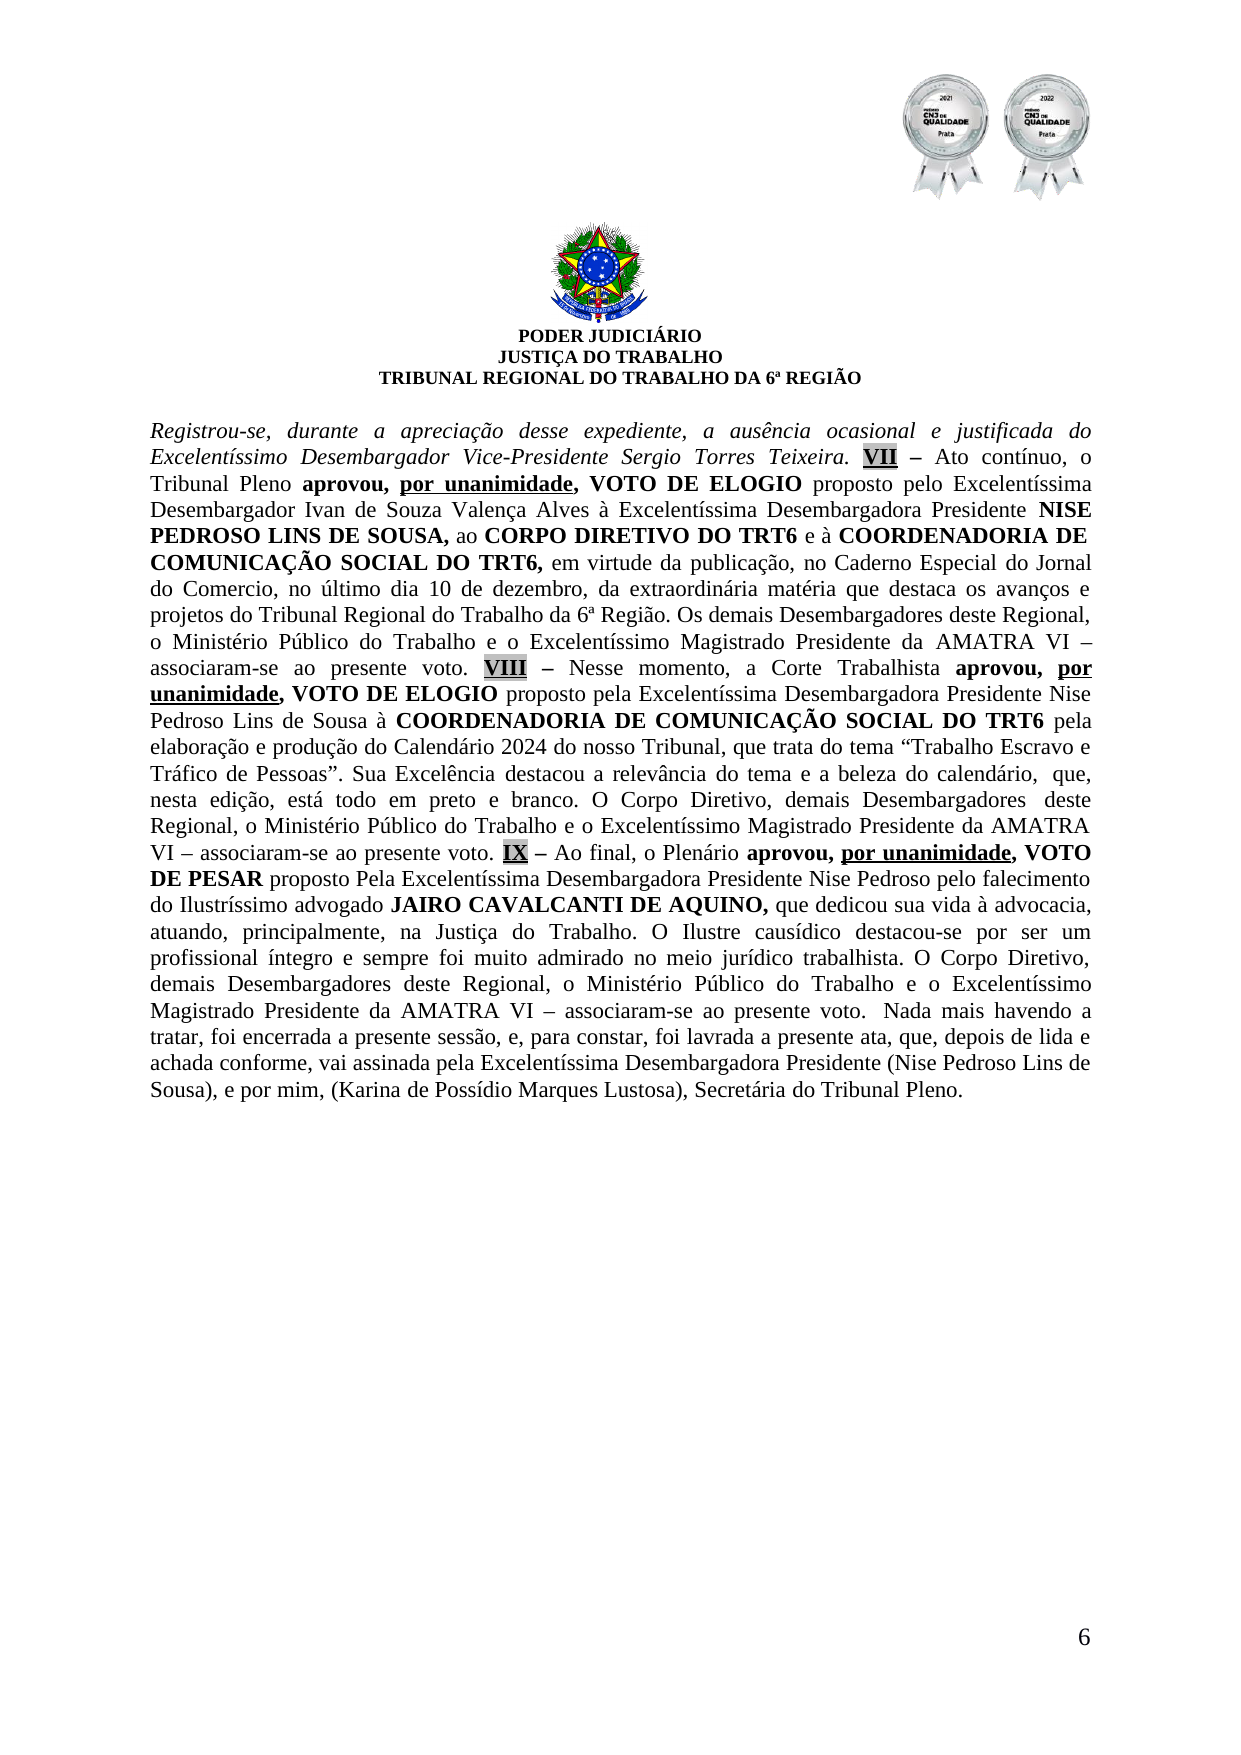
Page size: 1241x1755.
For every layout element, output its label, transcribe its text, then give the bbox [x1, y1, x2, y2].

text Registrou-se, durante a apreciação desse expediente, a ausência ocasional e justificada do Excelentíssimo Desembargador Vice-Presidente Sergio Torres Teixeira. VII – Ato contínuo, o Tribunal Pleno aprovou, por unanimidade, VOTO DE ELOGIO proposto pelo Excelentíssima Desembargador Ivan de Souza Valença Alves à Excelentíssima Desembargadora Presidente NISE PEDROSO LINS DE SOUSA, ao CORPO DIRETIVO DO TRT6 e à COORDENADORIA DE [150, 417, 1092, 549]
text COMUNICAÇÃO SOCIAL DO TRT6, em virtude da publicação, no Caderno Especial do Jornal do Comercio, no último dia 10 de dezembro, da extraordinária matéria que destaca os avanços e projetos do Tribunal Regional do Trabalho da 6ª Região. Os demais Desembargadores deste Regional, o Ministério Público do Trabalho e o Excelentíssimo Magistrado Presidente da AMATRA VI – associaram-se ao presente voto. VIII – Nesse momento, a Corte Trabalhista aprovou, por unanimidade, VOTO DE ELOGIO proposto pela Excelentíssima Desembargadora Presidente Nise Pedroso Lins de Sousa à COORDENADORIA DE COMUNICAÇÃO SOCIAL DO TRT6 pela elaboração e produção do Calendário 2024 do nosso Tribunal, que trata do tema “Trabalho Escravo e Tráfico de Pessoas”. Sua Excelência destacou a relevância do tema e a beleza do calendário, que, nesta edição, está todo em preto e branco. O Corpo Diretivo, demais Desembargadores deste Regional, o Ministério Público do Trabalho e o Excelentíssimo Magistrado Presidente da AMATRA VI – associaram-se ao presente voto. IX – Ao final, o Plenário aprovou, por unanimidade, VOTO DE PESAR proposto Pela Excelentíssima Desembargadora Presidente Nise Pedroso pelo falecimento do Ilustríssimo advogado JAIRO CAVALCANTI DE AQUINO, que dedicou sua vida à advocacia, atuando, principalmente, na Justiça do Trabalho. O Ilustre causídico destacou-se por ser um profissional íntegro e sempre foi muito admirado no meio jurídico trabalhista. O Corpo Diretivo, demais Desembargadores deste Regional, o Ministério Público do Trabalho e o Excelentíssimo Magistrado Presidente da AMATRA VI – associaram-se ao presente voto. Nada mais havendo a tratar, foi encerrada a presente sessão, e, para constar, foi lavrada a presente ata, que, depois de lida e achada conforme, vai assinada pela Excelentíssima Desembargadora Presidente (Nise Pedroso Lins de Sousa), e por mim, (Karina de Possídio Marques Lustosa), Secretária do Tribunal Pleno. [150, 549, 1092, 1102]
